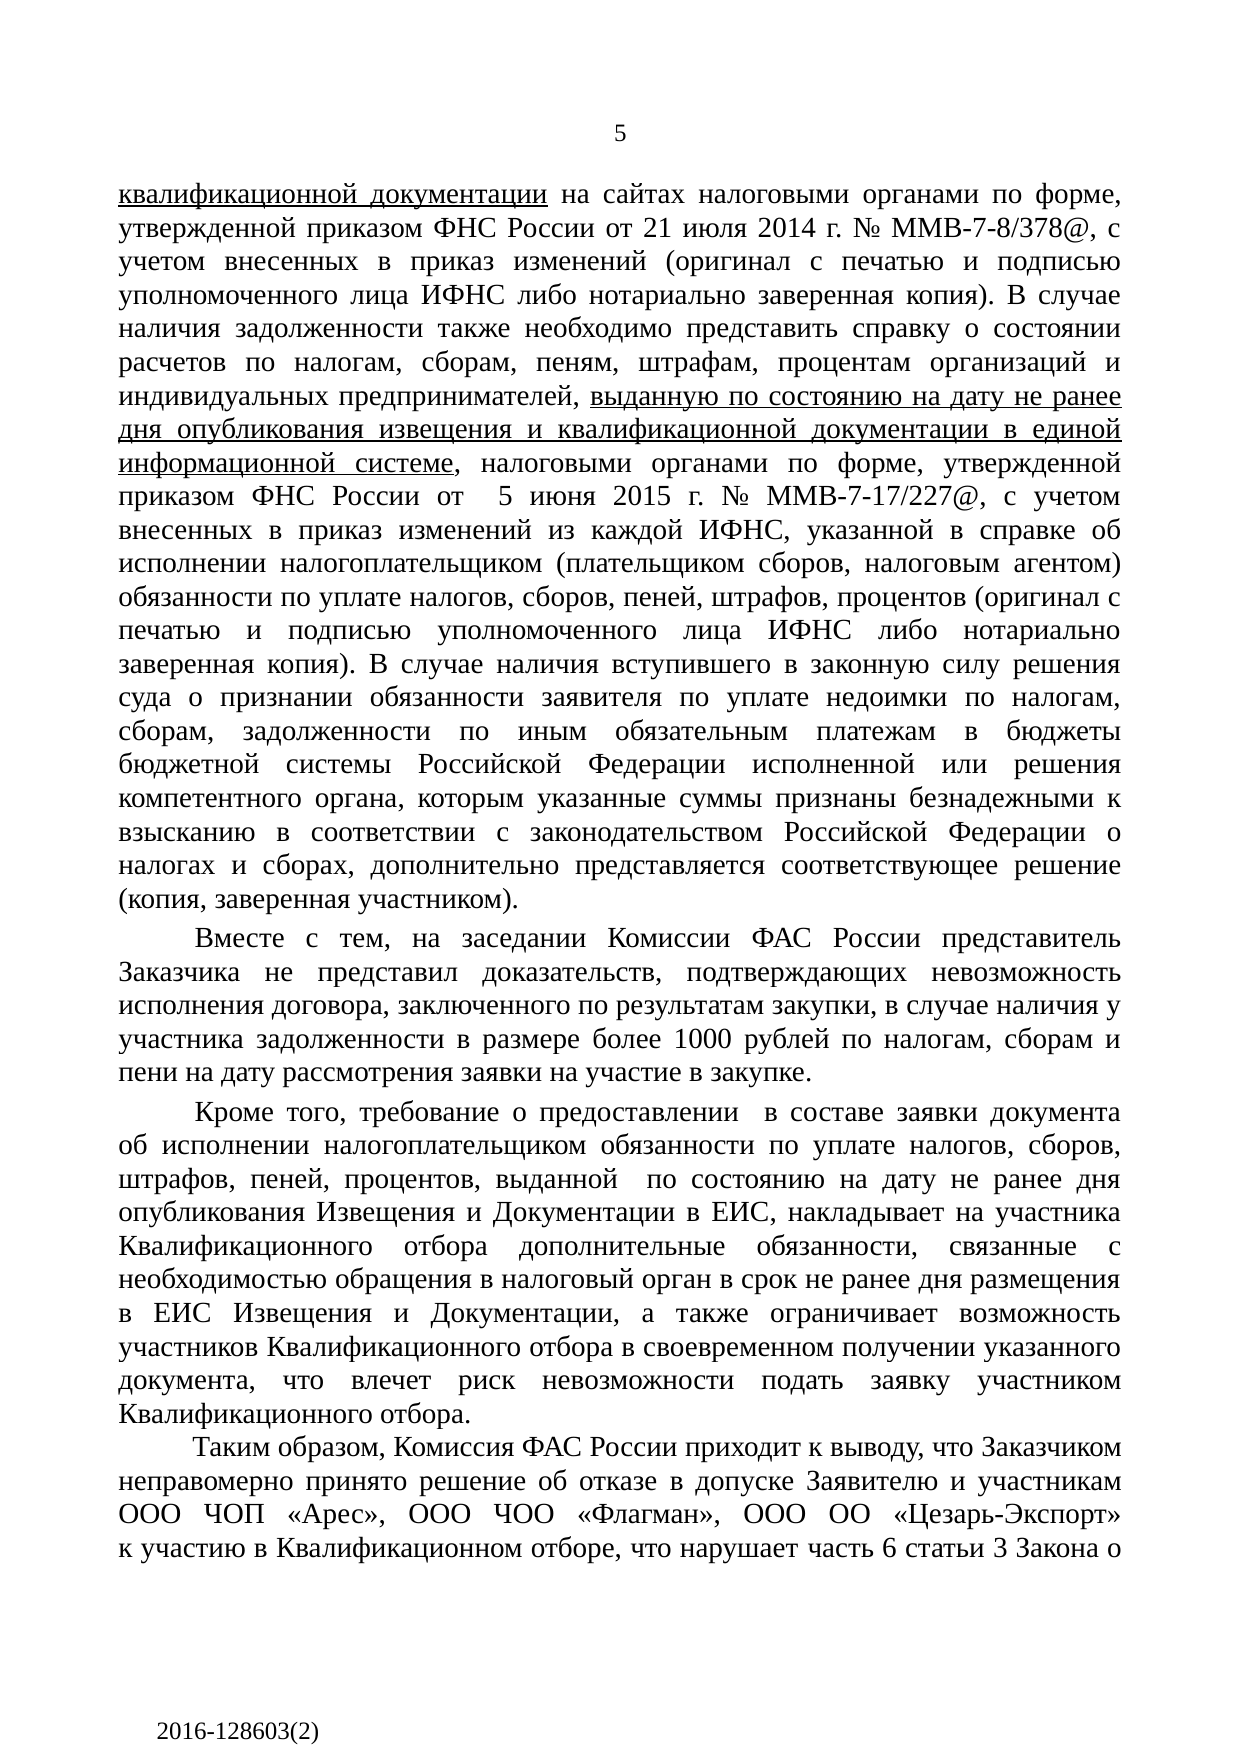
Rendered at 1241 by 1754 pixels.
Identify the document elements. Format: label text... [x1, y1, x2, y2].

text квалификационной документации на сайтах налоговыми органами по форме, утвержденной приказом ФНС России от 21 июля 2014 г. № ММВ-7-8/378@, с учетом внесенных в приказ изменений (оригинал с печатью и подписью уполномоченного лица ИФНС либо нотариально заверенная копия). В случае наличия задолженности также необходимо представить справку о состоянии расчетов по налогам, сборам, пеням, штрафам, процентам организаций и индивидуальных предпринимателей, выданную по состоянию на дату не ранее дня опубликования извещения и квалификационной документации в единой [118, 176, 1122, 440]
text Вместе с тем, на заседании Комиссии ФАС России представитель Заказчика не представил доказательств, подтверждающих невозможность исполнения договора, заключенного по результатам закупки, в случае наличия у участника задолженности в размере более 1000 рублей по налогам, сборам и пени на дату рассмотрения заявки на участие в закупке. [118, 920, 1122, 1088]
text Кроме того, требование о предоставлении в составе заявки документа об исполнении налогоплательщиком обязанности по уплате налогов, сборов, штрафов, пеней, процентов, выданной по состоянию на дату не ранее дня опубликования Извещения и Документации в ЕИС, накладывает на участника Квалификационного отбора дополнительные обязанности, связанные с необходимостью обращения в налоговый орган в срок не ранее дня размещения в ЕИС Извещения и Документации, а также ограничивает возможность участников Квалификационного отбора в своевременном получении указанного документа, что влечет риск невозможности подать заявку участником Квалификационного отбора. [118, 1094, 1122, 1429]
text информационной системе, налоговыми органами по форме, утвержденной приказом ФНС России от 5 июня 2015 г. № ММВ-7-17/227@, с учетом внесенных в приказ изменений из каждой ИФНС, указанной в справке об исполнении налогоплательщиком (плательщиком сборов, налоговым агентом) обязанности по уплате налогов, сборов, пеней, штрафов, процентов (оригинал с печатью и подписью уполномоченного лица ИФНС либо нотариально заверенная копия). В случае наличия вступившего в законную силу решения суда о признании обязанности заявителя по уплате недоимки по налогам, сборам, задолженности по иным обязательным платежам в бюджеты бюджетной системы Российской Федерации исполненной или решения компетентного органа, которым указанные суммы признаны безнадежными к взысканию в соответствии с законодательством Российской Федерации о налогах и сборах, дополнительно представляется соответствующее решение (копия, заверенная участником). [118, 442, 1122, 914]
text Таким образом, Комиссия ФАС России приходит к выводу, что Заказчиком неправомерно принято решение об отказе в допуске Заявителю и участникам ООО ЧОП «Арес», ООО ЧОО «Флагман», ООО ОО «Цезарь-Экспорт» к участию в Квалификационном отборе, что нарушает часть 6 статьи 3 Закона о [118, 1429, 1122, 1563]
